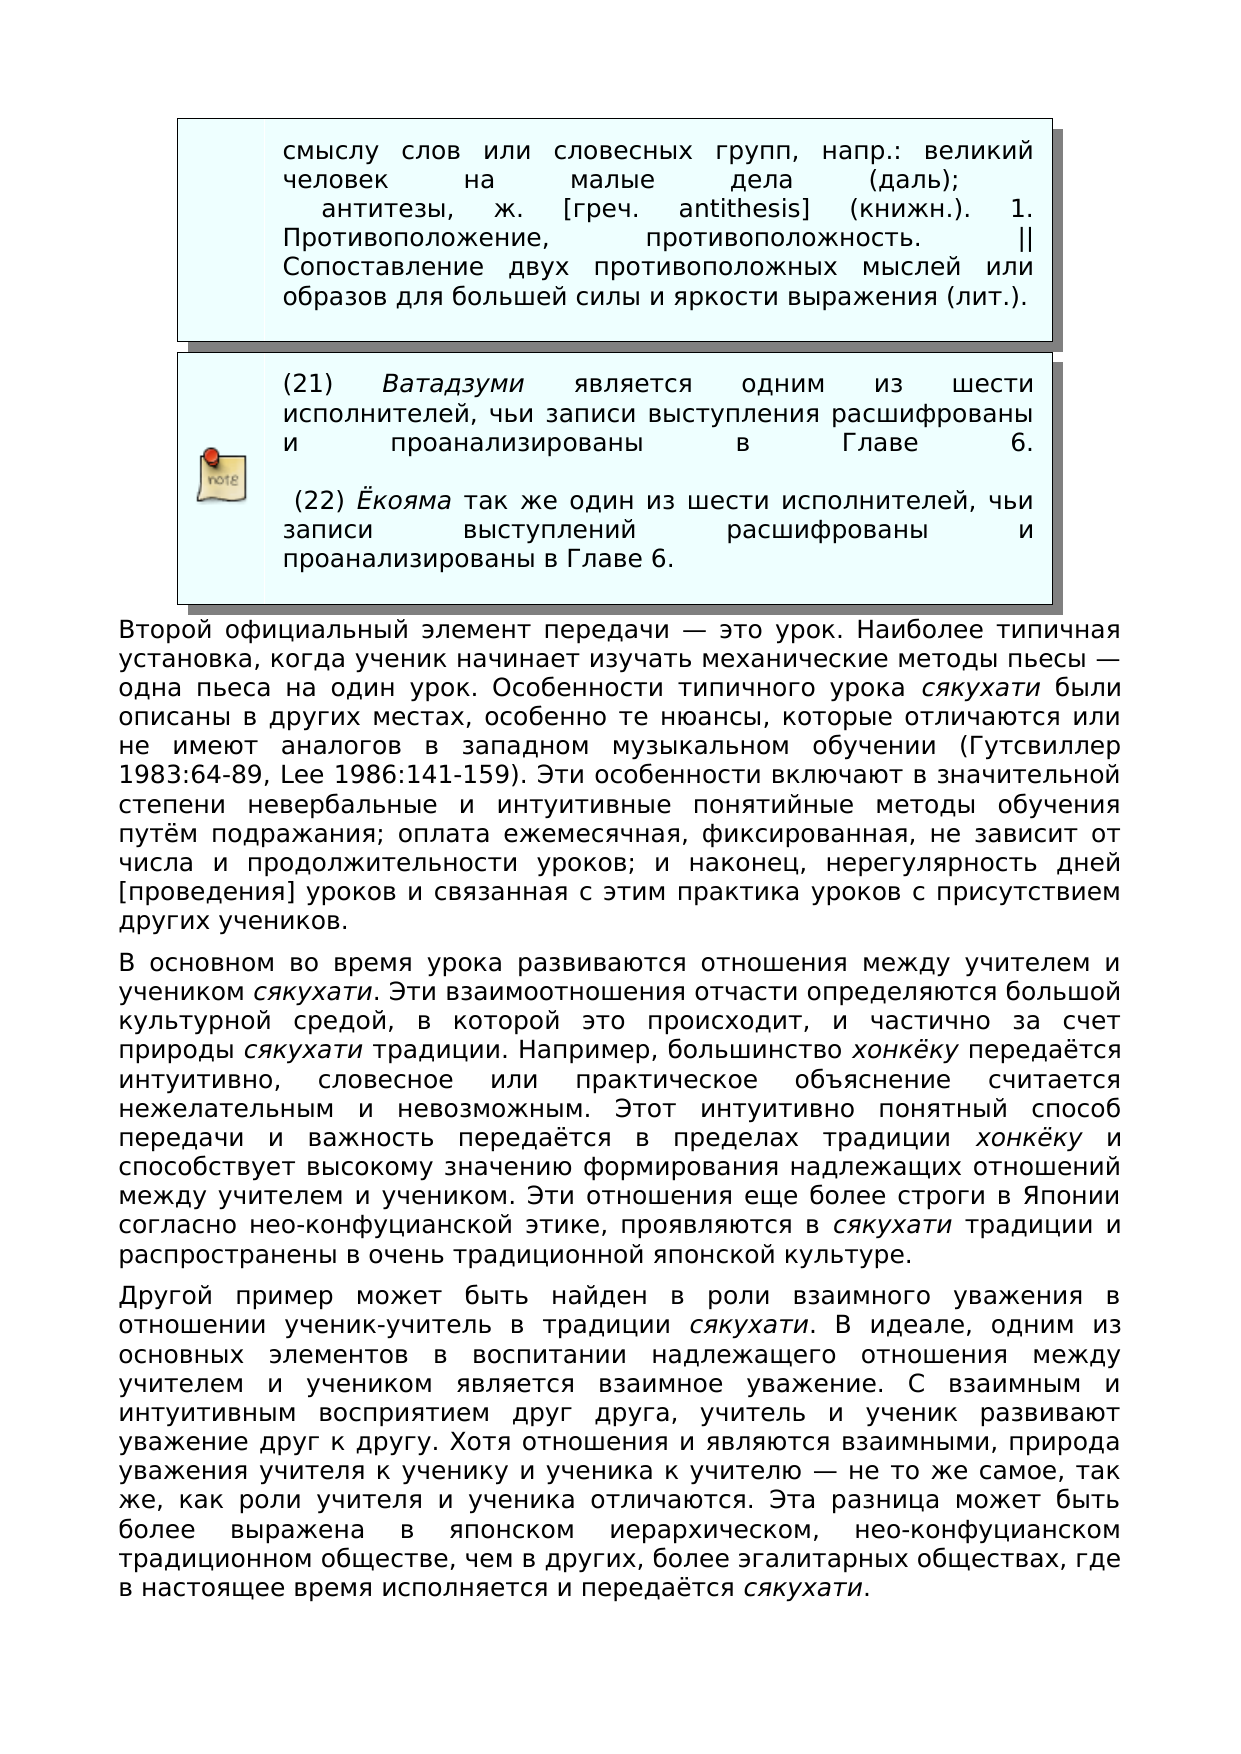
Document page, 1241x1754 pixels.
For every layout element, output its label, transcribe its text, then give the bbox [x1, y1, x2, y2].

table_header (21) Ватадзуми является одним из шести исполнителей, чьи записи выступления расшифрованы и проанализированы в Главе 6. (22) Ёкояма так же один из шести исполнителей, чьи записи выступлений расшифрованы и проанализированы в Главе 6. [265, 353, 1052, 604]
table_header смыслу слов или словесных групп, напр.: великий человек на малые дела (даль); антитезы, ж. [греч. antithesis] (книжн.). 1. Противоположение, противоположность. || Сопоставление двух противоположных мыслей или образов для большей силы и яркости выражения (лит.). [265, 119, 1052, 341]
table_header [178, 353, 264, 604]
picture [183, 440, 259, 516]
text В основном во время урока развиваются отношения между учителем и учеником сякухати. Эти взаимоотношения отчасти определяются большой культурной средой, в которой это происходит, и частично за счет природы сякухати традиции. Например, большинство хонкёку передаётся интуитивно, словесное или практическое объяснение считается нежелательным и невозможным. Этот интуитивно понятный способ передачи и важность передаётся в пределах традиции хонкёку и способствует высокому значению формирования надлежащих отношений между учителем и учеником. Эти отношения еще более строги в Японии согласно нео-конфуцианской этике, проявляются в сякухати традиции и распространены в очень традиционной японской культуре. [118, 948, 1122, 1269]
table_header [178, 119, 264, 341]
text Другой пример может быть найден в роли взаимного уважения в отношении ученик-учитель в традиции сякухати. В идеале, одним из основных элементов в воспитании надлежащего отношения между учителем и учеником является взаимное уважение. С взаимным и интуитивным восприятием друг друга, учитель и ученик развивают уважение друг к другу. Хотя отношения и являются взаимными, природа уважения учителя к ученику и ученика к учителю — не то же самое, так же, как роли учителя и ученика отличаются. Эта разница может быть более выражена в японском иерархическом, нео-конфуцианском традиционном обществе, чем в других, более эгалитарных обществах, где в настоящее время исполняется и передаётся сякухати. [118, 1281, 1122, 1602]
text Второй официальный элемент передачи — это урок. Наиболее типичная установка, когда ученик начинает изучать механические методы пьесы — одна пьеса на один урок. Особенности типичного урока сякухати были описаны в других местах, особенно те нюансы, которые отличаются или не имеют аналогов в западном музыкальном обучении (Гутсвиллер 1983:64-89, Lee 1986:141-159). Эти особенности включают в значительной степени невербальные и интуитивные понятийные методы обучения путём подражания; оплата ежемесячная, фиксированная, не зависит от числа и продолжительности уроков; и наконец, нерегулярность дней [проведения] уроков и связанная с этим практика уроков с присутствием других учеников. [118, 615, 1122, 936]
